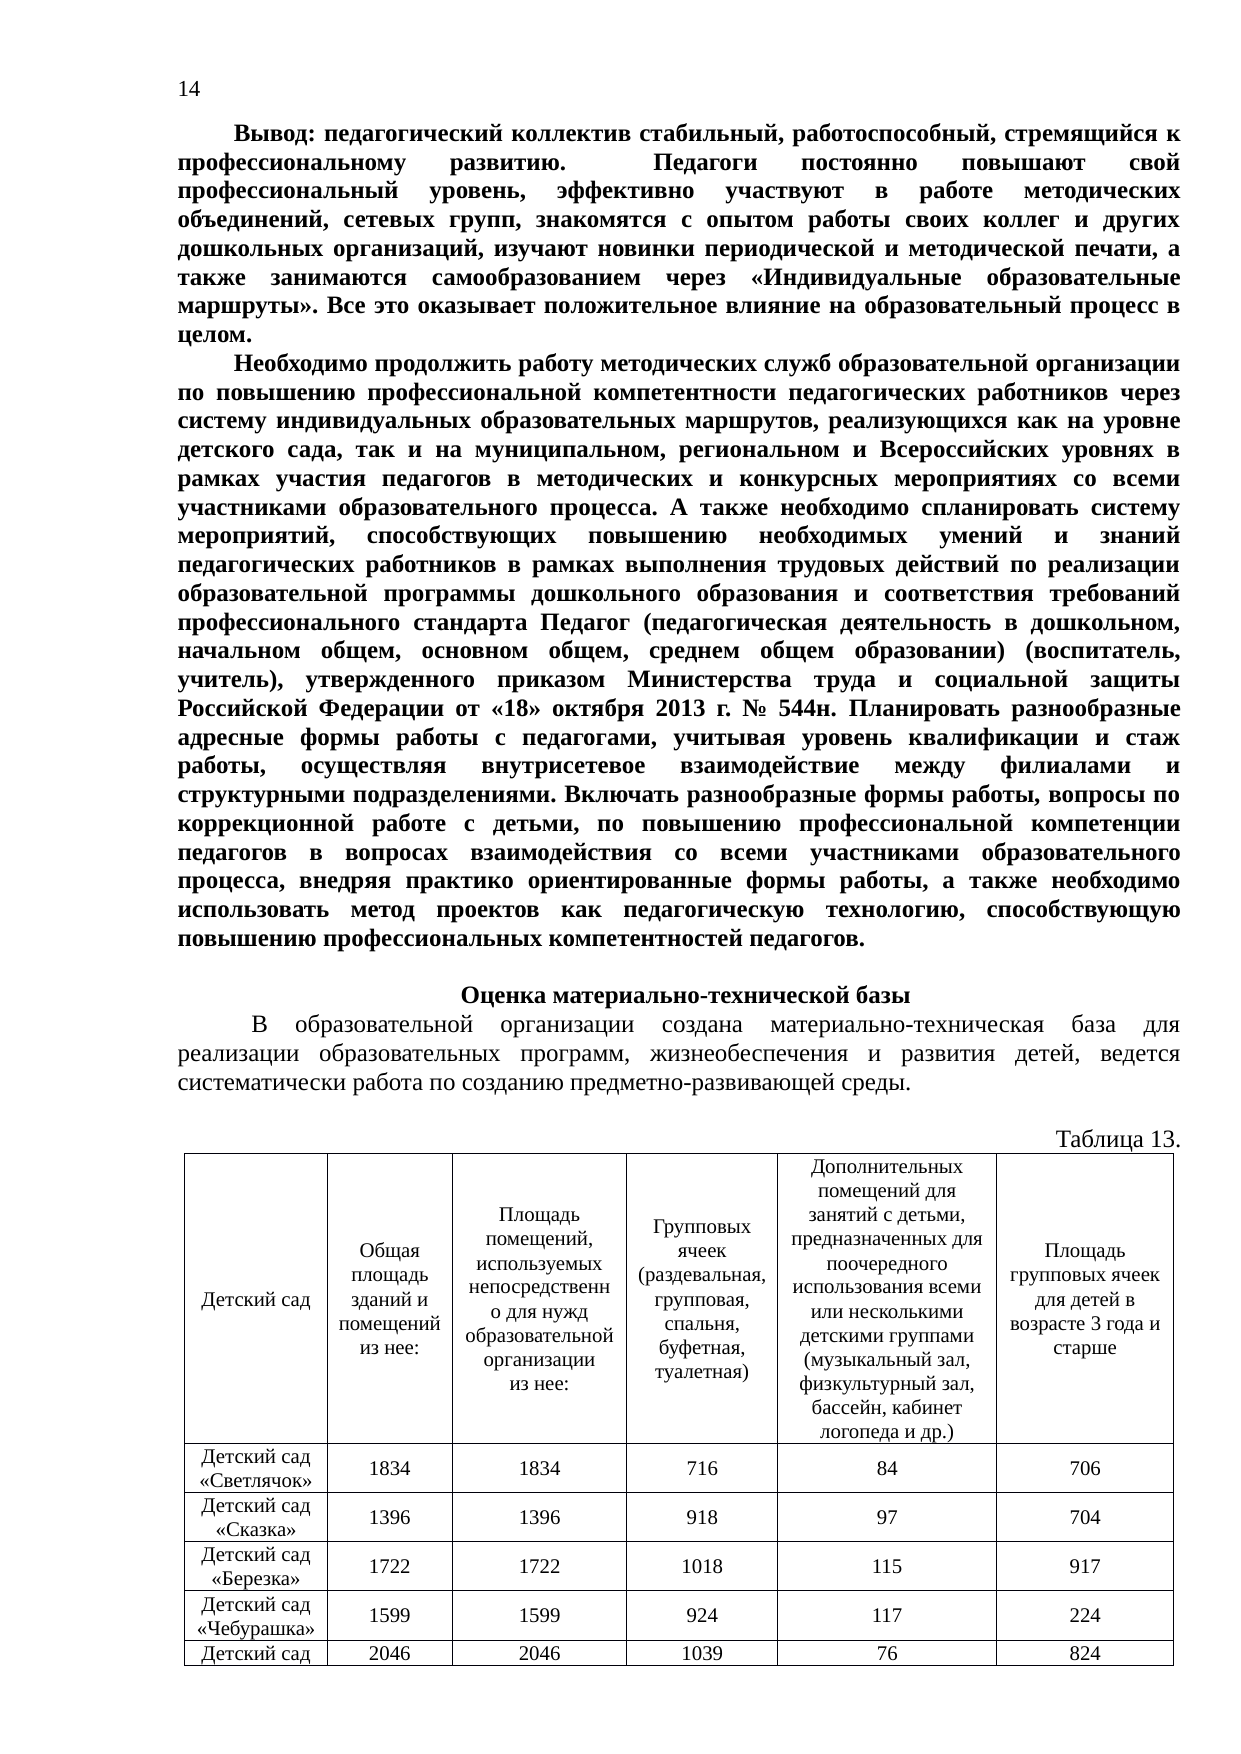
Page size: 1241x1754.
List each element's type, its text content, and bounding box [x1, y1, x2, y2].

table_cell Детский сад «Березка» [185, 1542, 327, 1590]
table_header Общая площадь зданий и помещений из нее: [328, 1154, 452, 1443]
table_cell Детский сад «Светлячок» [185, 1444, 327, 1492]
table_cell 704 [997, 1493, 1173, 1541]
table_cell Детский сад «Сказка» [185, 1493, 327, 1541]
table_cell 1834 [328, 1444, 452, 1492]
table_cell 1722 [328, 1542, 452, 1590]
table_cell 1018 [627, 1542, 777, 1590]
table_cell 1039 [627, 1641, 777, 1665]
table_header Площадь групповых ячеек для детей в возрасте 3 года и старше [997, 1154, 1173, 1443]
table_cell 716 [627, 1444, 777, 1492]
text Таблица 13. [177, 1124, 1181, 1153]
table_cell Детский сад [185, 1641, 327, 1665]
table_cell 924 [627, 1591, 777, 1639]
table_header Площадь помещений, используемых непосредственно для нужд образовательной организации из нее: [453, 1154, 626, 1443]
text Оценка материально-технической базы [177, 981, 1181, 1009]
text Необходимо продолжить работу методических служб образовательной организации по повышению профессиональной компетентности педагогических работников через систему индивидуальных образовательных маршрутов, реализующихся как на уровне детского сада, так и на муниципальном, региональном и Всероссийских уровнях в рамках участия педагогов в методических и конкурсных мероприятиях со всеми участниками образовательного процесса. А также необходимо спланировать систему мероприятий, способствующих повышению необходимых умений и знаний педагогических работников в рамках выполнения трудовых действий по реализации образовательной программы дошкольного образования и соответствия требований профессионального стандарта Педагог (педагогическая деятельность в дошкольном, начальном общем, основном общем, среднем общем образовании) (воспитатель, учитель), утвержденного приказом Министерства труда и социальной защиты Российской Федерации от «18» октября 2013 г. № 544н. Планировать разнообразные адресные формы работы с педагогами, учитывая уровень квалификации и стаж работы, осуществляя внутрисетевое взаимодействие между филиалами и структурными подразделениями. Включать разнообразные формы работы, вопросы по коррекционной работе с детьми, по повышению профессиональной компетенции педагогов в вопросах взаимодействия со всеми участниками образовательного процесса, внедряя практико ориентированные формы работы, а также необходимо использовать метод проектов как педагогическую технологию, способствующую повышению профессиональных компетентностей педагогов. [177, 348, 1181, 952]
table_cell 1396 [453, 1493, 626, 1541]
table_cell 918 [627, 1493, 777, 1541]
table_cell 117 [778, 1591, 996, 1639]
table_cell 76 [778, 1641, 996, 1665]
table_cell 97 [778, 1493, 996, 1541]
table_cell 824 [997, 1641, 1173, 1665]
table_cell 1599 [328, 1591, 452, 1639]
table_cell 706 [997, 1444, 1173, 1492]
table_header Детский сад [185, 1154, 327, 1443]
table_cell 115 [778, 1542, 996, 1590]
text В образовательной организации создана материально-техническая база для реализации образовательных программ, жизнеобеспечения и развития детей, ведется систематически работа по созданию предметно-развивающей среды. [177, 1009, 1181, 1096]
table_cell 84 [778, 1444, 996, 1492]
table_cell Детский сад «Чебурашка» [185, 1591, 327, 1639]
text Вывод: педагогический коллектив стабильный, работоспособный, стремящийся к профессиональному развитию. Педагоги постоянно повышают свой профессиональный уровень, эффективно участвуют в работе методических объединений, сетевых групп, знакомятся с опытом работы своих коллег и других дошкольных организаций, изучают новинки периодической и методической печати, а также занимаются самообразованием через «Индивидуальные образовательные маршруты». Все это оказывает положительное влияние на образовательный процесс в целом. [177, 118, 1181, 348]
table_cell 1599 [453, 1591, 626, 1639]
table_cell 1722 [453, 1542, 626, 1590]
table_header Групповых ячеек (раздевальная, групповая, спальня, буфетная, туалетная) [627, 1154, 777, 1443]
table_cell 1834 [453, 1444, 626, 1492]
table_cell 917 [997, 1542, 1173, 1590]
table_cell 2046 [328, 1641, 452, 1665]
table_cell 1396 [328, 1493, 452, 1541]
table_header Дополнительных помещений для занятий с детьми, предназначенных для поочередного использования всеми или несколькими детскими группами (музыкальный зал, физкультурный зал, бассейн, кабинет логопеда и др.) [778, 1154, 996, 1443]
table_cell 2046 [453, 1641, 626, 1665]
table_cell 224 [997, 1591, 1173, 1639]
